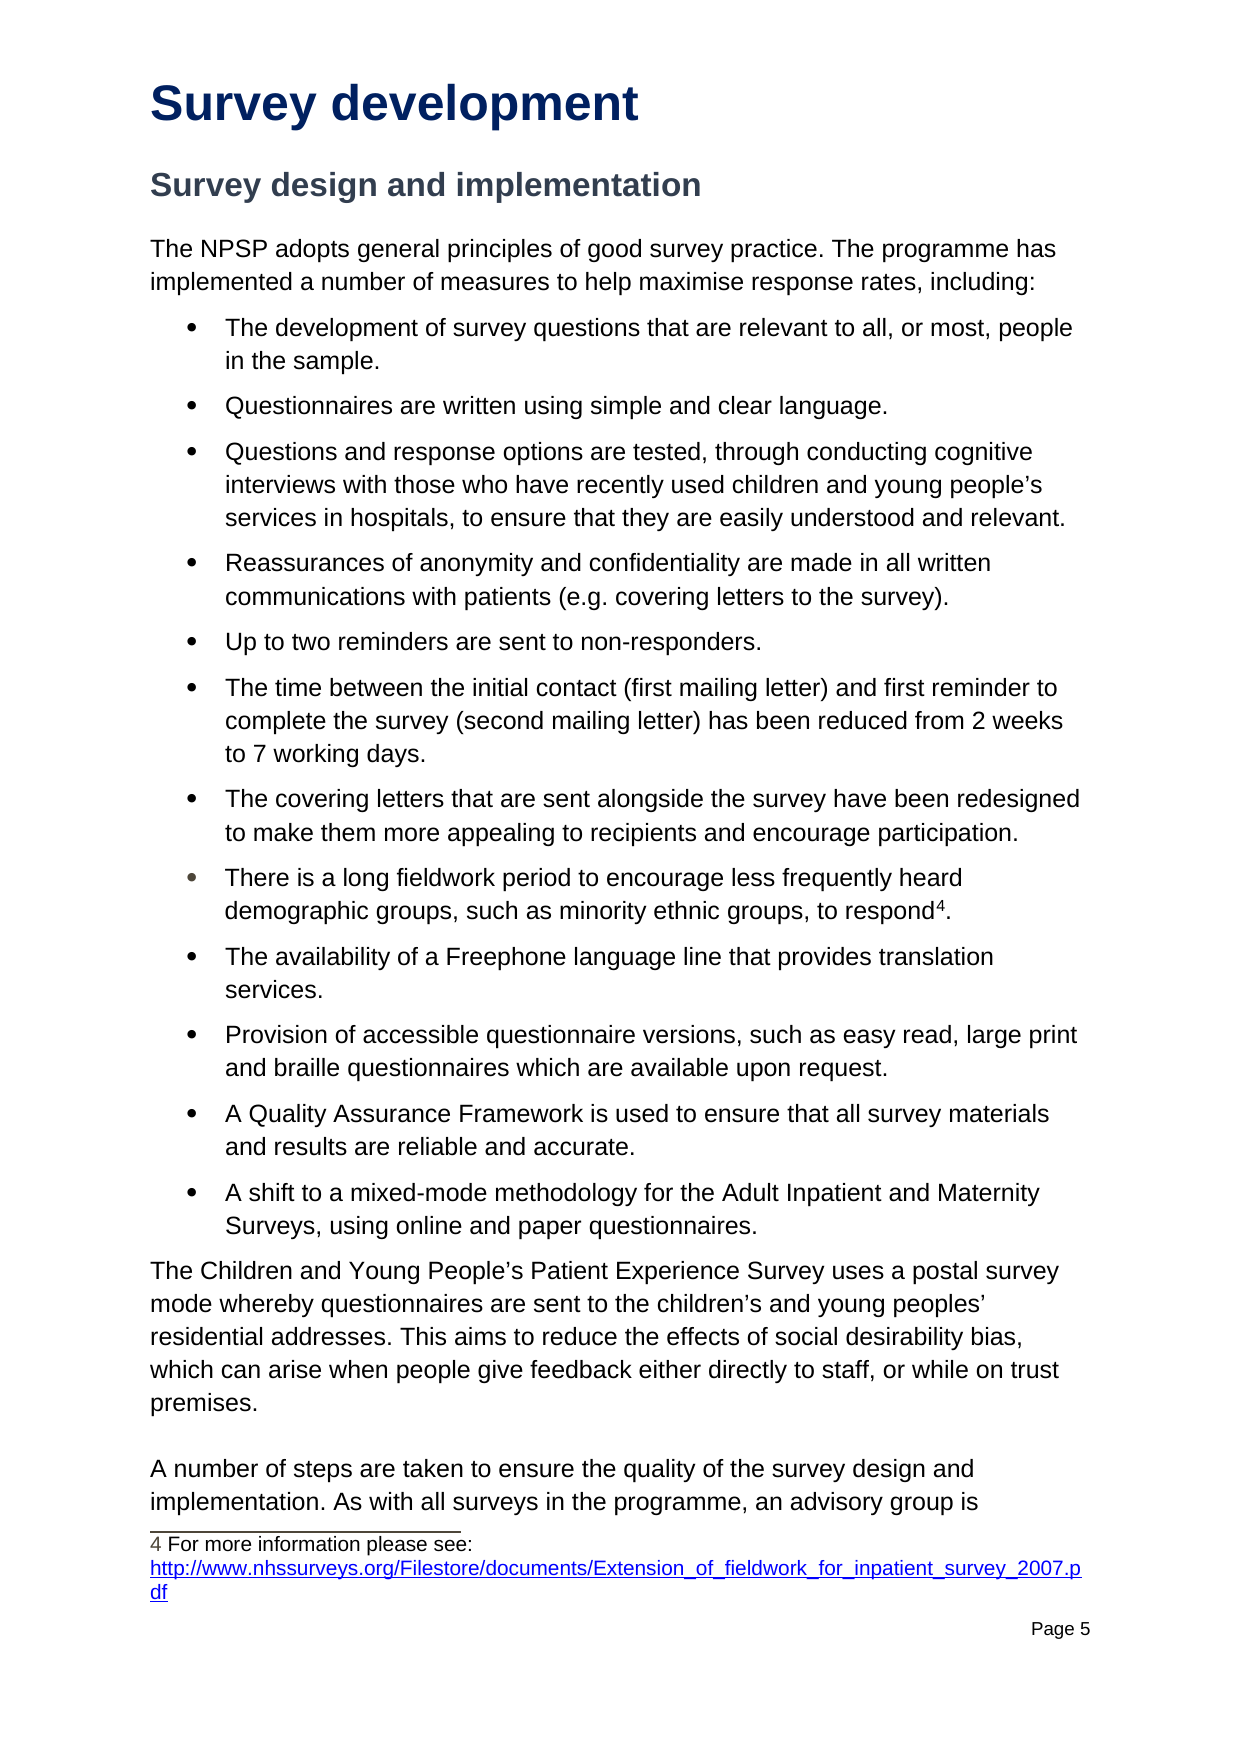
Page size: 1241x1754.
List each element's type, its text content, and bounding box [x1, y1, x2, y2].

list For more information please see: http://www.nhssurveys.org/Filestore/documents/Extension_of_fieldwork_for_inpatient_survey_2007.pdf [150, 1532, 1090, 1603]
list Provision of accessible questionnaire versions, such as easy read, large print and braille questionnaires which are available upon request. [187, 1020, 1090, 1082]
list A Quality Assurance Framework is used to ensure that all survey materials and results are reliable and accurate. [187, 1099, 1090, 1161]
list There is a long fieldwork period to encourage less frequently heard demographic groups, such as minority ethnic groups, to respond. [187, 863, 1090, 925]
subtitle Survey development [150, 74, 1090, 131]
list Questionnaires are written using simple and clear language. [187, 391, 1090, 420]
list Reassurances of anonymity and confidentiality are made in all written communications with patients (e.g. covering letters to the survey). [187, 548, 1090, 610]
list The time between the initial contact (first mailing letter) and first reminder to complete the survey (second mailing letter) has been reduced from 2 weeks to 7 working days. [187, 673, 1090, 768]
text The Children and Young People’s Patient Experience Survey uses a postal survey mode whereby questionnaires are sent to the children’s and young peoples’ residential addresses. This aims to reduce the effects of social desirability bias, which can arise when people give feedback either directly to staff, or while on trust premises. [150, 1256, 1090, 1417]
text The NPSP adopts general principles of good survey practice. The programme has implemented a number of measures to help maximise response rates, including: [150, 234, 1090, 296]
list Up to two reminders are sent to non-responders. [187, 627, 1090, 656]
list The development of survey questions that are relevant to all, or most, people in the sample. [187, 312, 1090, 374]
list Questions and response options are tested, through conducting cognitive interviews with those who have recently used children and young people’s services in hospitals, to ensure that they are easily understood and relevant. [187, 437, 1090, 532]
text A number of steps are taken to ensure the quality of the survey design and implementation. As with all surveys in the programme, an advisory group is [150, 1454, 1090, 1516]
list The availability of a Freephone language line that provides translation services. [187, 942, 1090, 1003]
subtitle Survey design and implementation [150, 165, 1090, 203]
list The covering letters that are sent alongside the survey have been redesigned to make them more appealing to recipients and encourage participation. [187, 784, 1090, 846]
list A shift to a mixed-mode methodology for the Adult Inpatient and Maternity Surveys, using online and paper questionnaires. [187, 1178, 1090, 1239]
